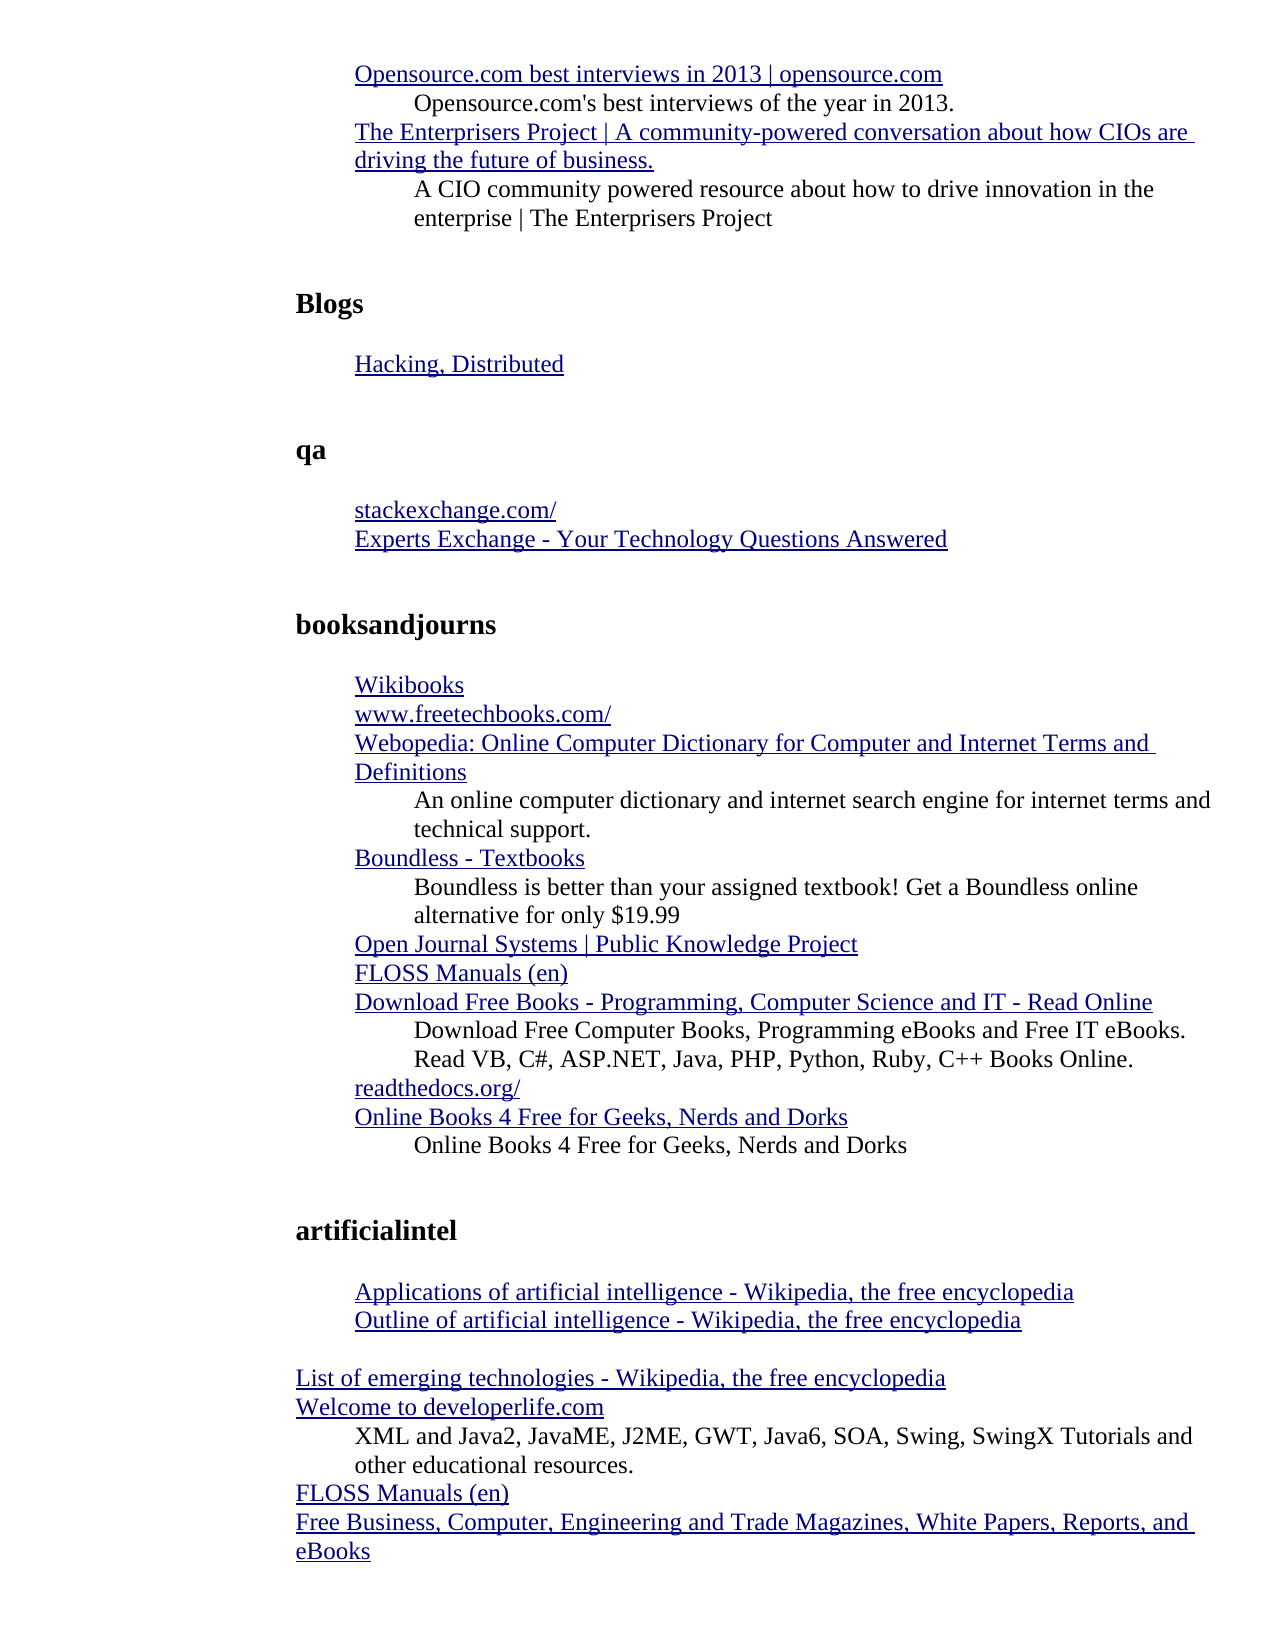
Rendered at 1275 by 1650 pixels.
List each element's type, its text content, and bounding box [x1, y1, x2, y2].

list A CIO community powered resource about how to drive innovation in the enterprise | The Enterprisers Project [413, 174, 1216, 232]
subtitle Blogs [295, 286, 1216, 319]
list Download Free Computer Books, Programming eBooks and Free IT eBooks. Read VB, C#, ASP.NET, Java, PHP, Python, Ruby, C++ Books Online. [413, 1015, 1216, 1073]
subtitle Applications of artificial intelligence - Wikipedia, the free encyclopedia [354, 1277, 1216, 1305]
subtitle Hacking, Distributed [354, 349, 1216, 378]
subtitle Webopedia: Online Computer Dictionary for Computer and Internet Terms and Definitions [354, 728, 1216, 785]
subtitle stackexchange.com/ [354, 495, 1216, 524]
list Opensource.com's best interviews of the year in 2013. [413, 88, 1216, 117]
subtitle Wikibooks [354, 670, 1216, 699]
subtitle Opensource.com best interviews in 2013 | opensource.com [354, 59, 1216, 88]
list XML and Java2, JavaME, J2ME, GWT, Java6, SOA, Swing, SwingX Tutorials and other educational resources. [354, 1421, 1216, 1478]
subtitle Experts Exchange - Your Technology Questions Answered [354, 524, 1216, 553]
list Online Books 4 Free for Geeks, Nerds and Dorks [413, 1130, 1216, 1159]
list Boundless is better than your assigned textbook! Get a Boundless online alternative for only $19.99 [413, 872, 1216, 929]
subtitle Download Free Books - Programming, Computer Science and IT - Read Online [354, 987, 1216, 1015]
subtitle The Enterprisers Project | A community-powered conversation about how CIOs are driving the future of business. [354, 117, 1216, 174]
subtitle qa [295, 432, 1216, 466]
subtitle Outline of artificial intelligence - Wikipedia, the free encyclopedia [354, 1305, 1216, 1334]
subtitle booksandjourns [295, 607, 1216, 641]
subtitle Welcome to developerlife.com [295, 1392, 1216, 1421]
subtitle Online Books 4 Free for Geeks, Nerds and Dorks [354, 1102, 1216, 1130]
subtitle FLOSS Manuals (en) [354, 958, 1216, 987]
subtitle www.freetechbooks.com/ [354, 699, 1216, 728]
subtitle readthedocs.org/ [354, 1073, 1216, 1102]
subtitle Open Journal Systems | Public Knowledge Project [354, 929, 1216, 958]
list An online computer dictionary and internet search engine for internet terms and technical support. [413, 785, 1216, 843]
subtitle List of emerging technologies - Wikipedia, the free encyclopedia [295, 1363, 1216, 1392]
subtitle FLOSS Manuals (en) [295, 1478, 1216, 1507]
subtitle artificialintel [295, 1213, 1216, 1247]
subtitle Free Business, Computer, Engineering and Trade Magazines, White Papers, Reports, and eBooks [295, 1507, 1216, 1565]
subtitle Boundless - Textbooks [354, 843, 1216, 872]
